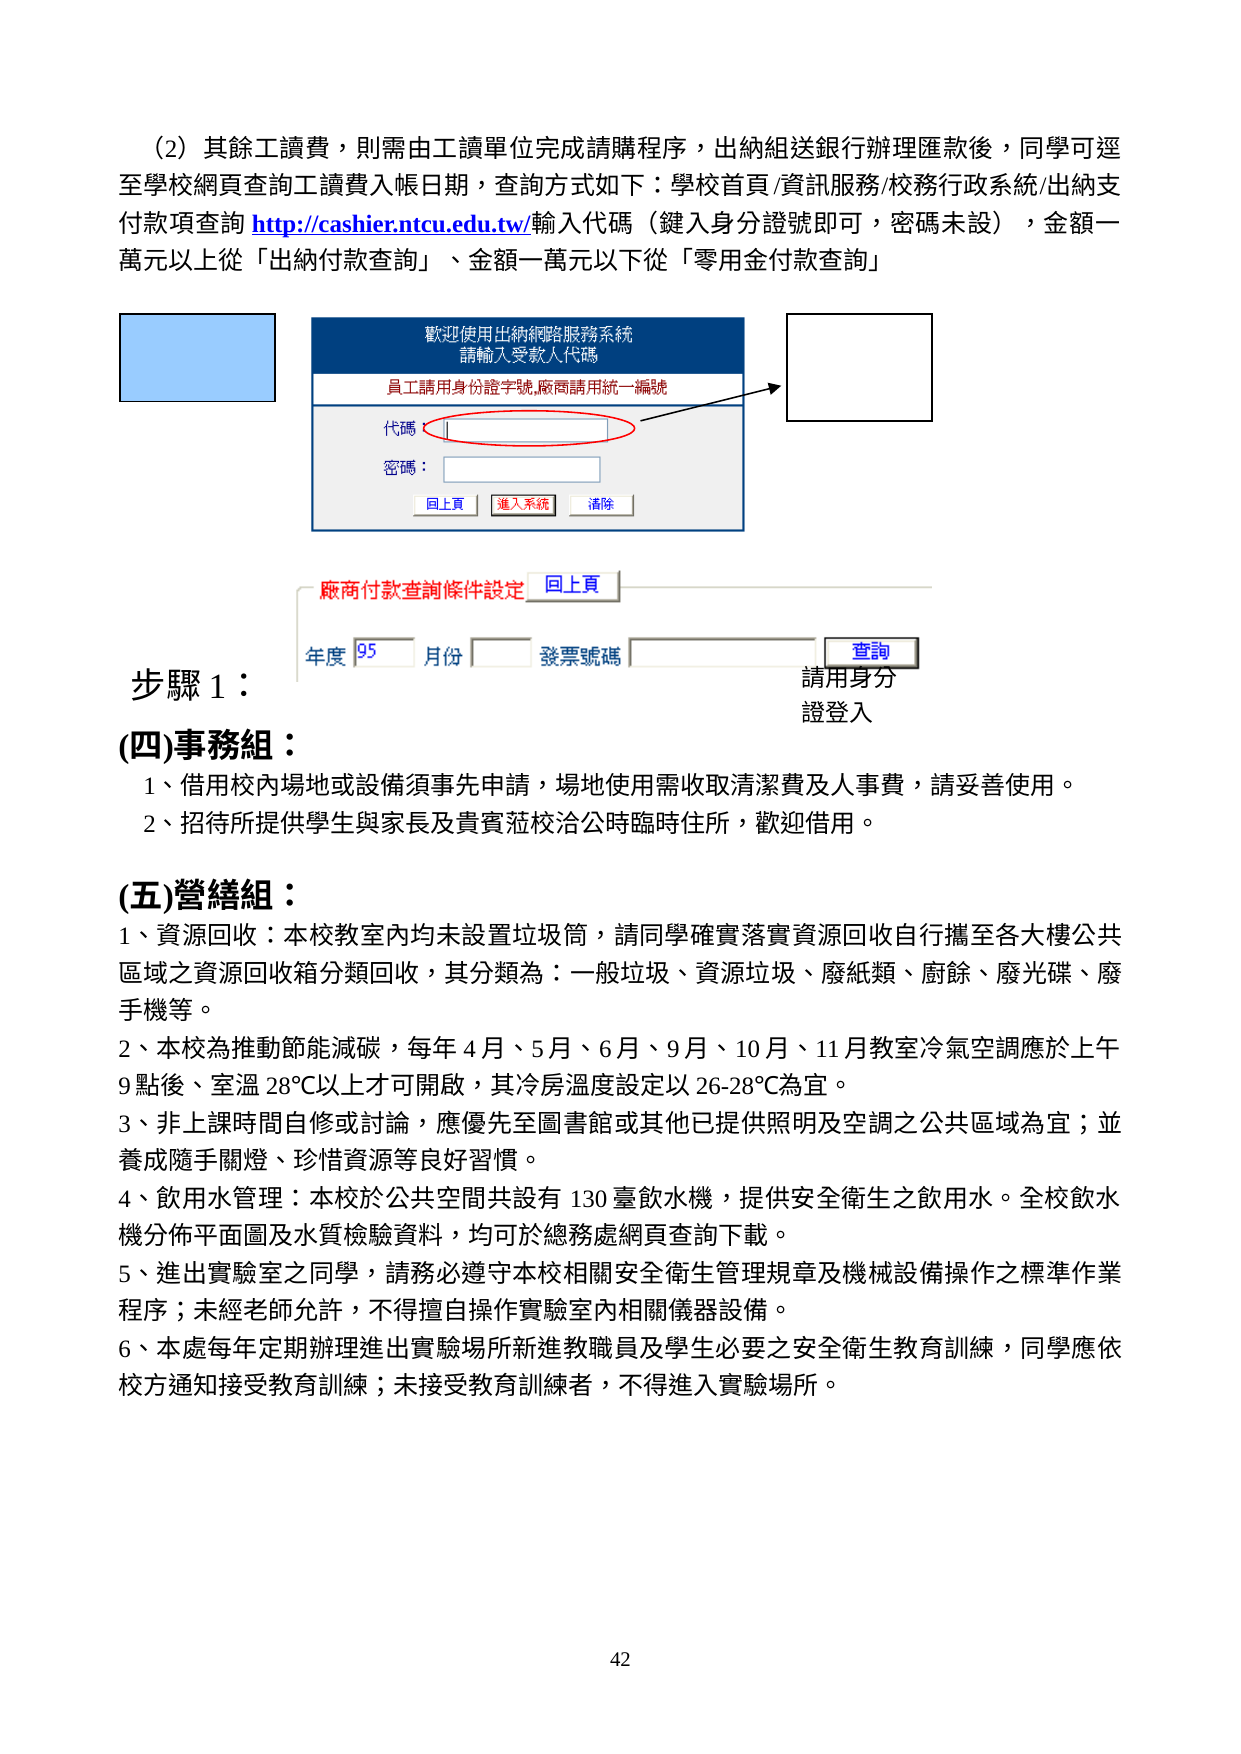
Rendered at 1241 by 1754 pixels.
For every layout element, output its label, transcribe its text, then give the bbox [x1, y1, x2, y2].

picture [307, 313, 750, 536]
list 5、進出實驗室之同學，請務必遵守本校相關安全衛生管理規章及機械設備操作之標準作業程序；未經老師允許，不得擅自操作實驗室內相關儀器設備。 [118, 1252, 1122, 1327]
list 1、資源回收：本校教室內均未設置垃圾筒，請同學確實落實資源回收自行攜至各大樓公共區域之資源回收箱分類回收，其分類為：一般垃圾、資源垃圾、廢紙類、廚餘、廢光碟、廢手機等。 [118, 914, 1122, 1027]
text (五)營繕組： [118, 877, 1122, 914]
text (四)事務組： [118, 727, 1122, 764]
text 步驟1： [130, 657, 265, 708]
picture [284, 555, 932, 682]
list 3、非上課時間自修或討論，應優先至圖書館或其他已提供照明及空調之公共區域為宜；並養成隨手關燈、珍惜資源等良好習慣。 [118, 1102, 1122, 1177]
text 1、借用校內場地或設備須事先申請，場地使用需收取清潔費及人事費，請妥善使用。 [118, 764, 1122, 802]
text （2）其餘工讀費，則需由工讀單位完成請購程序，出納組送銀行辦理匯款後，同學可逕至學校網頁查詢工讀費入帳日期，查詢方式如下：學校首頁/資訊服務/校務行政系統/出納支付款項查詢http://cashier.ntcu.edu.tw/輸入代碼（鍵入身分證號即可，密碼未設），金額一萬元以上從「出納付款查詢」、金額一萬元以下從「零用金付款查詢」 [118, 127, 1122, 277]
text 2、招待所提供學生與家長及貴賓蒞校洽公時臨時住所，歡迎借用。 [118, 802, 1122, 839]
list 2、本校為推動節能減碳，每年4月、5月、6月、9月、10月、11月教室冷氣空調應於上午9點後、室溫28℃以上才可開啟，其冷房溫度設定以26-28℃為宜。 [118, 1027, 1122, 1102]
text 請用身分證登入 [801, 659, 918, 728]
list 4、飲用水管理：本校於公共空間共設有130臺飲水機，提供安全衛生之飲用水。全校飲水機分佈平面圖及水質檢驗資料，均可於總務處網頁查詢下載。 [118, 1177, 1122, 1252]
list 6、本處每年定期辦理進出實驗埸所新進教職員及學生必要之安全衛生教育訓練，同學應依校方通知接受教育訓練；未接受教育訓練者，不得進入實驗場所。 [118, 1327, 1122, 1402]
